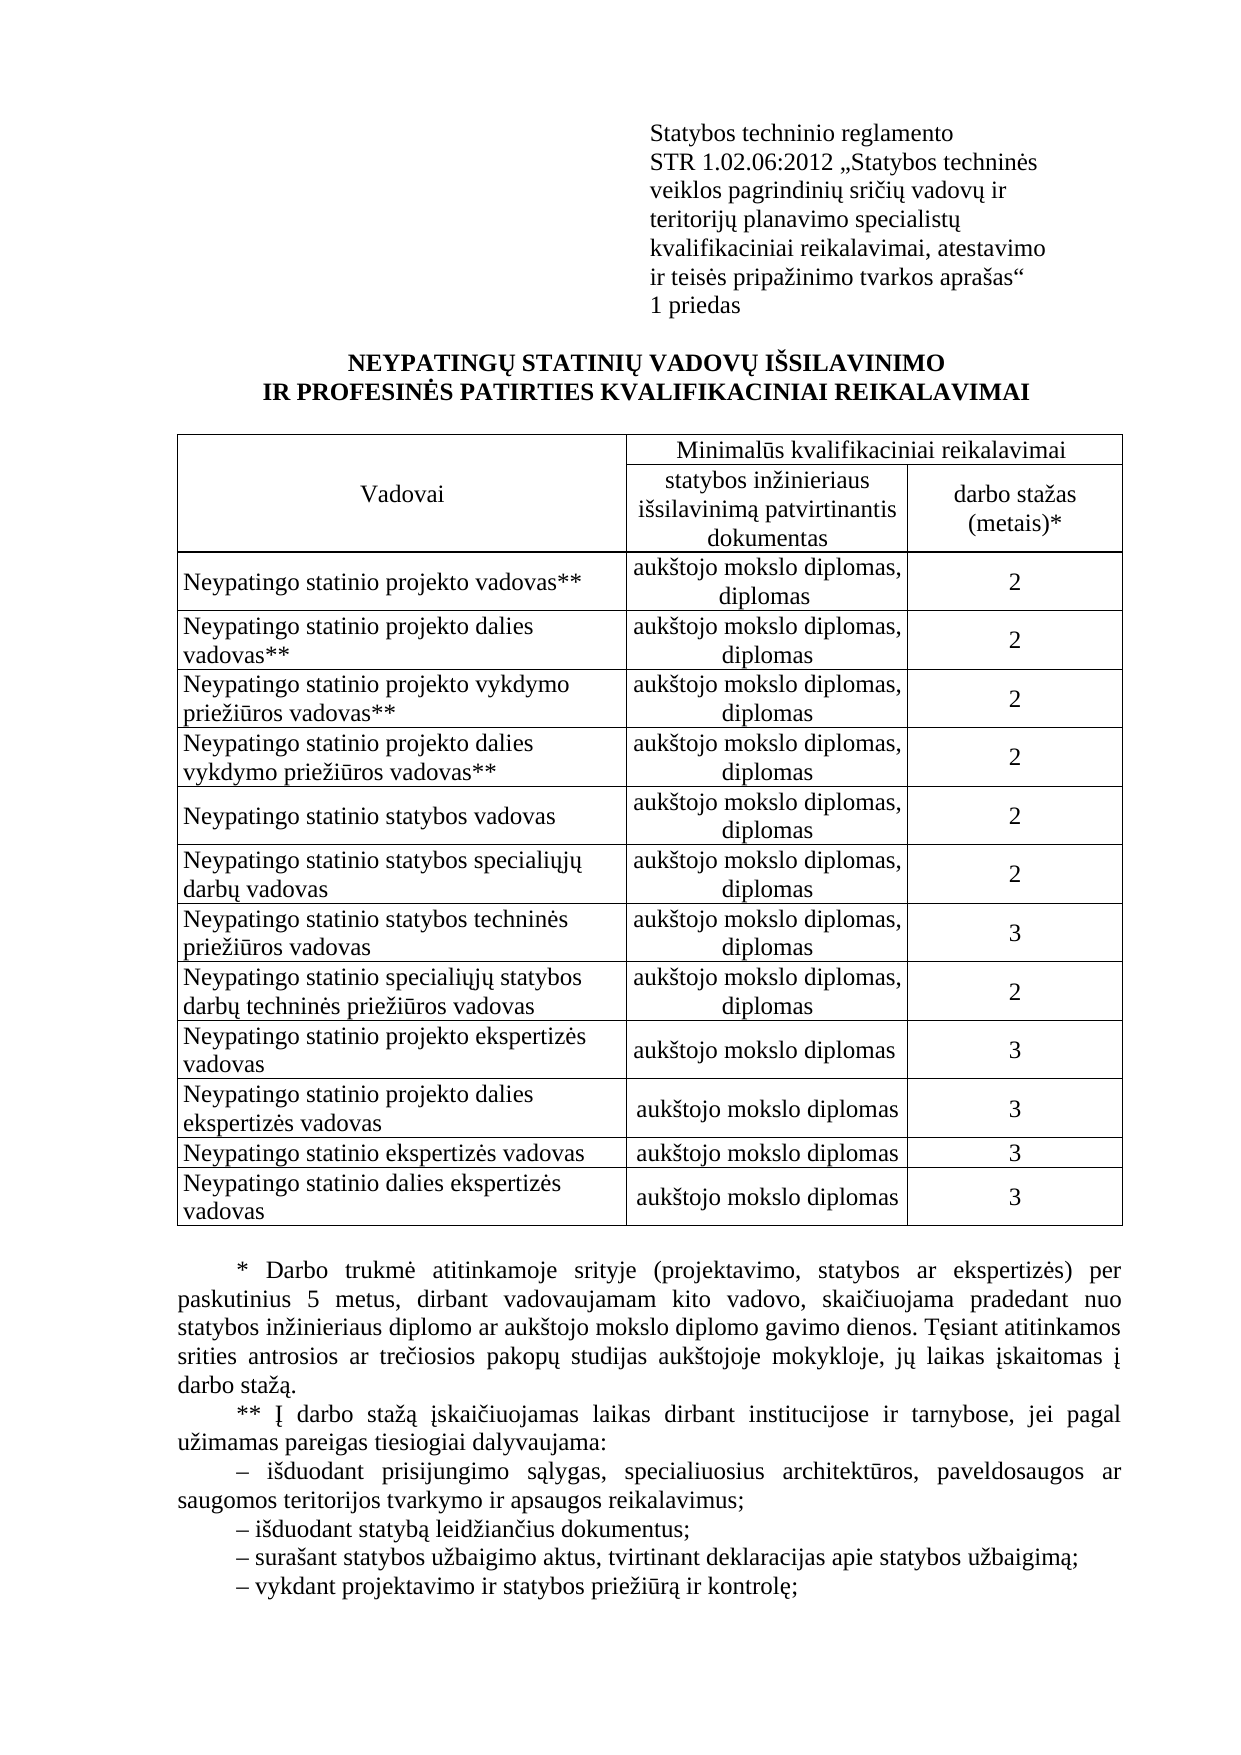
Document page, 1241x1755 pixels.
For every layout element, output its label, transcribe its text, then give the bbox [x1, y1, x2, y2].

table_cell Neypatingo statinio projekto vykdymo priežiūros vadovas** [178, 670, 626, 727]
table_cell Neypatingo statinio specialiųjų statybos darbų techninės priežiūros vadovas [178, 962, 626, 1020]
table_cell aukštojo mokslo diplomas, diplomas [627, 611, 907, 668]
text Statybos techninio reglamento [649, 118, 1122, 147]
table_cell Neypatingo statinio statybos vadovas [178, 787, 626, 844]
text ** Į darbo stažą įskaičiuojamas laikas dirbant institucijose ir tarnybose, jei pagal užimamas pareigas tiesiogiai dalyvaujama: [177, 1399, 1122, 1456]
table_cell aukštojo mokslo diplomas [627, 1079, 907, 1137]
table_cell 2 [908, 962, 1122, 1020]
table_cell aukštojo mokslo diplomas [627, 1021, 907, 1078]
table_cell aukštojo mokslo diplomas, diplomas [627, 728, 907, 786]
text * Darbo trukmė atitinkamoje srityje (projektavimo, statybos ar ekspertizės) per paskutinius 5 metus, dirbant vadovaujamam kito vadovo, skaičiuojama pradedant nuo statybos inžinieriaus diplomo ar aukštojo mokslo diplomo gavimo dienos. Tęsiant atitinkamos srities antrosios ar trečiosios pakopų studijas aukštojoje mokykloje, jų laikas įskaitomas į darbo stažą. [177, 1255, 1122, 1399]
table_header Minimalūs kvalifikaciniai reikalavimai [627, 435, 1122, 464]
table_cell 3 [908, 1168, 1122, 1225]
table_cell aukštojo mokslo diplomas [627, 1168, 907, 1225]
table_cell 2 [908, 845, 1122, 903]
table_cell aukštojo mokslo diplomas, diplomas [627, 553, 907, 610]
table_cell Neypatingo statinio statybos specialiųjų darbų vadovas [178, 845, 626, 903]
text – vykdant projektavimo ir statybos priežiūrą ir kontrolę; [177, 1571, 1122, 1600]
text ir teisės pripažinimo tvarkos aprašas“ [649, 262, 1122, 291]
text STR 1.02.06:2012 „Statybos techninės [649, 147, 1122, 176]
text – išduodant prisijungimo sąlygas, specialiuosius architektūros, paveldosaugos ar saugomos teritorijos tvarkymo ir apsaugos reikalavimus; [177, 1456, 1122, 1514]
table_cell Neypatingo statinio statybos techninės priežiūros vadovas [178, 904, 626, 961]
text teritorijų planavimo specialistų [649, 204, 1122, 233]
table_cell 3 [908, 904, 1122, 961]
table_cell Neypatingo statinio projekto dalies vykdymo priežiūros vadovas** [178, 728, 626, 786]
table_cell Neypatingo statinio projekto dalies ekspertizės vadovas [178, 1079, 626, 1137]
table_cell Neypatingo statinio projekto vadovas** [178, 553, 626, 610]
table_cell Neypatingo statinio projekto ekspertizės vadovas [178, 1021, 626, 1078]
text 1 priedas [649, 291, 1122, 319]
text NEYPATINGŲ STATINIŲ VADOVŲ IŠSILAVINIMO [177, 348, 1122, 377]
table_cell 3 [908, 1079, 1122, 1137]
text veiklos pagrindinių sričių vadovų ir [649, 176, 1122, 204]
table_cell aukštojo mokslo diplomas, diplomas [627, 845, 907, 903]
table_cell 2 [908, 670, 1122, 727]
table_cell aukštojo mokslo diplomas, diplomas [627, 962, 907, 1020]
table_cell Neypatingo statinio dalies ekspertizės vadovas [178, 1168, 626, 1225]
text – išduodant statybą leidžiančius dokumentus; [177, 1514, 1122, 1542]
table_cell 3 [908, 1138, 1122, 1167]
table_cell aukštojo mokslo diplomas, diplomas [627, 787, 907, 844]
table_cell aukštojo mokslo diplomas [627, 1138, 907, 1167]
table_cell 3 [908, 1021, 1122, 1078]
table_cell 2 [908, 553, 1122, 610]
text IR PROFESINĖS PATIRTIES KVALIFIKACINIAI REIKALAVIMAI [177, 377, 1122, 406]
table_cell darbo stažas (metais)* [908, 465, 1122, 551]
text – surašant statybos užbaigimo aktus, tvirtinant deklaracijas apie statybos užbaigimą; [177, 1542, 1122, 1571]
table_cell aukštojo mokslo diplomas, diplomas [627, 904, 907, 961]
text kvalifikaciniai reikalavimai, atestavimo [649, 233, 1122, 262]
table_cell Neypatingo statinio ekspertizės vadovas [178, 1138, 626, 1167]
table_cell Neypatingo statinio projekto dalies vadovas** [178, 611, 626, 668]
table_cell 2 [908, 728, 1122, 786]
table_cell statybos inžinieriaus išsilavinimą patvirtinantis dokumentas [627, 465, 907, 551]
table_header Vadovai [178, 435, 626, 551]
table_cell 2 [908, 611, 1122, 668]
table_cell 2 [908, 787, 1122, 844]
table_cell aukštojo mokslo diplomas, diplomas [627, 670, 907, 727]
